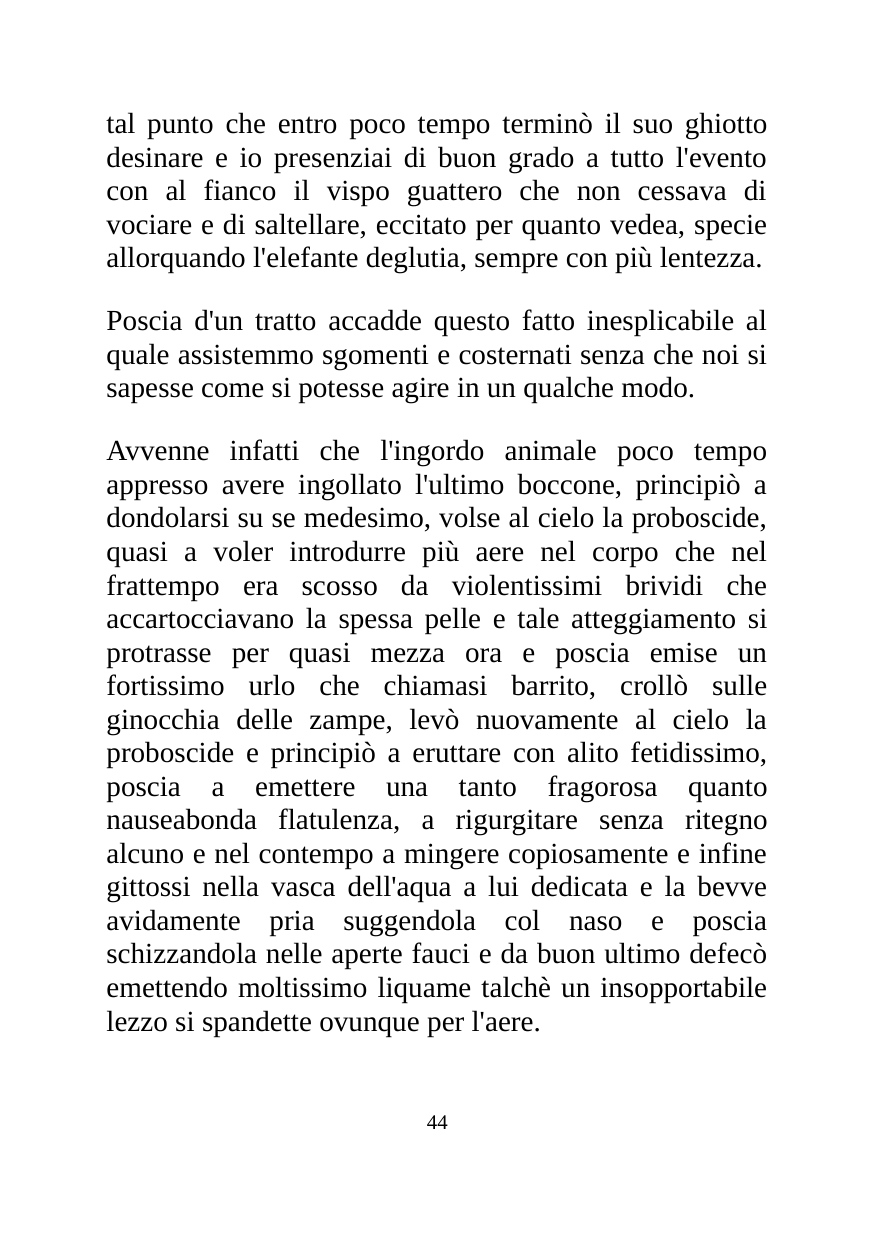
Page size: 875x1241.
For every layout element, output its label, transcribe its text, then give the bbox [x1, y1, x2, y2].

text Avvenne infatti che l'ingordo animale poco tempo appresso avere ingollato l'ultimo boccone, principiò a dondolarsi su se medesimo, volse al cielo la proboscide, quasi a voler introdurre più aere nel corpo che nel frattempo era scosso da violentissimi brividi che accartocciavano la spessa pelle e tale atteggiamento si protrasse per quasi mezza ora e poscia emise un fortissimo urlo che chiamasi barrito, crollò sulle ginocchia delle zampe, levò nuovamente al cielo la proboscide e principiò a eruttare con alito fetidissimo, poscia a emettere una tanto fragorosa quanto nauseabonda flatulenza, a rigurgitare senza ritegno alcuno e nel contempo a mingere copiosamente e infine gittossi nella vasca dell'aqua a lui dedicata e la bevve avidamente pria suggendola col naso e poscia schizzandola nelle aperte fauci e da buon ultimo defecò emettendo moltissimo liquame talchè un insopportabile lezzo si spandette ovunque per l'aere. [106, 433, 768, 1037]
text tal punto che entro poco tempo terminò il suo ghiotto desinare e io presenziai di buon grado a tutto l'evento con al fianco il vispo guattero che non cessava di vociare e di saltellare, eccitato per quanto vedea, specie allorquando l'elefante deglutia, sempre con più lentezza. [106, 106, 768, 274]
text Poscia d'un tratto accadde questo fatto inesplicabile al quale assistemmo sgomenti e costernati senza che noi si sapesse come si potesse agire in un qualche modo. [106, 303, 768, 404]
